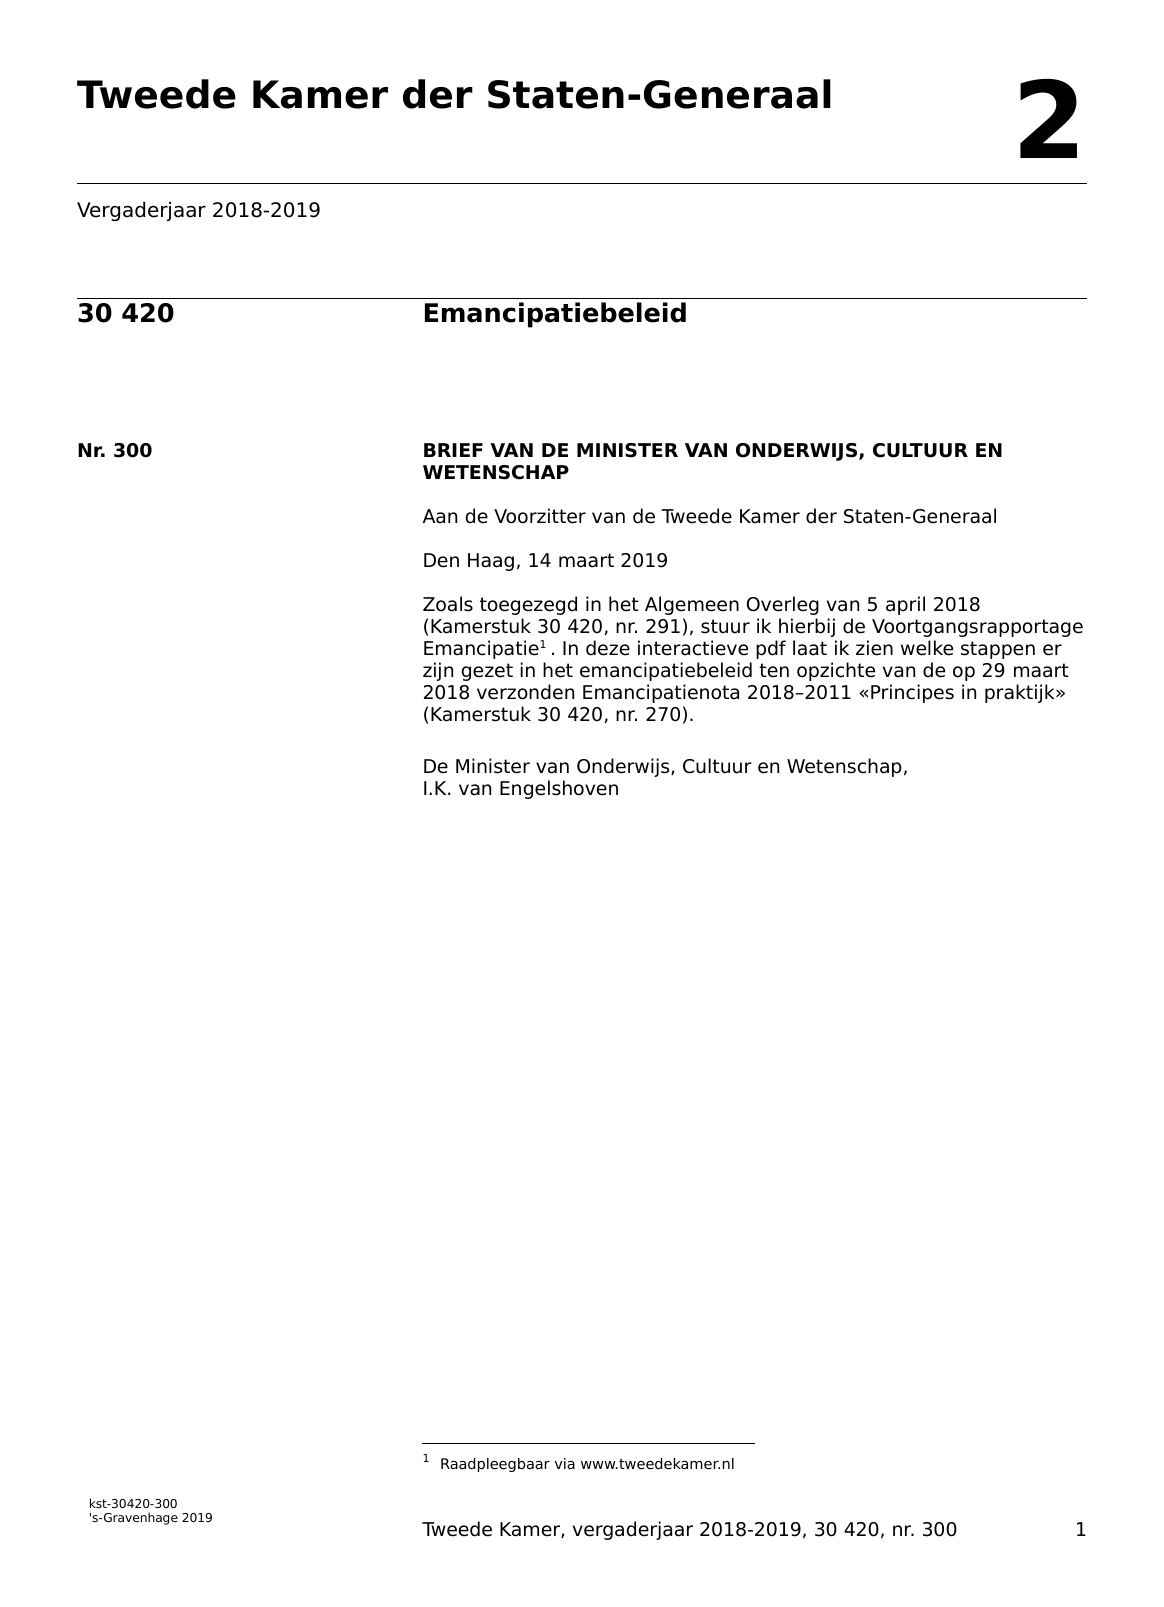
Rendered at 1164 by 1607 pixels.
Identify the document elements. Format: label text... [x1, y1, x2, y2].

subtitle Nr. 300 BRIEF VAN DE MINISTER VAN ONDERWIJS, CULTUUR EN WETENSCHAP [77, 440, 1087, 484]
text De Minister van Onderwijs, Cultuur en Wetenschap, I.K. van Engelshoven [422, 756, 1087, 800]
table_cell Vergaderjaar 2018-2019 [77, 184, 1087, 298]
subtitle 30 420 Emancipatiebeleid [77, 299, 1087, 329]
text 's-Gravenhage 2019 [88, 1511, 323, 1525]
text Zoals toegezegd in het Algemeen Overleg van 5 april 2018 (Kamerstuk 30 420, nr. 291), stuur ik hierbij de Voortgangsrapportage Emancipatie. In deze interactieve pdf laat ik zien welke stappen er zijn gezet in het emancipatiebeleid ten opzichte van de op 29 maart 2018 verzonden Emancipatienota 2018–2011 «Principes in praktijk» (Kamerstuk 30 420, nr. 270). [422, 594, 1087, 726]
text Den Haag, 14 maart 2019 [422, 550, 1087, 572]
text Raadpleegbaar via www.tweedekamer.nl [422, 1452, 1087, 1474]
text Aan de Voorzitter van de Tweede Kamer der Staten-Generaal [422, 506, 1087, 528]
text kst-30420-300 [88, 1497, 323, 1511]
table_header Tweede Kamer der Staten-Generaal [77, 59, 886, 183]
table_header 2 [886, 59, 1087, 183]
